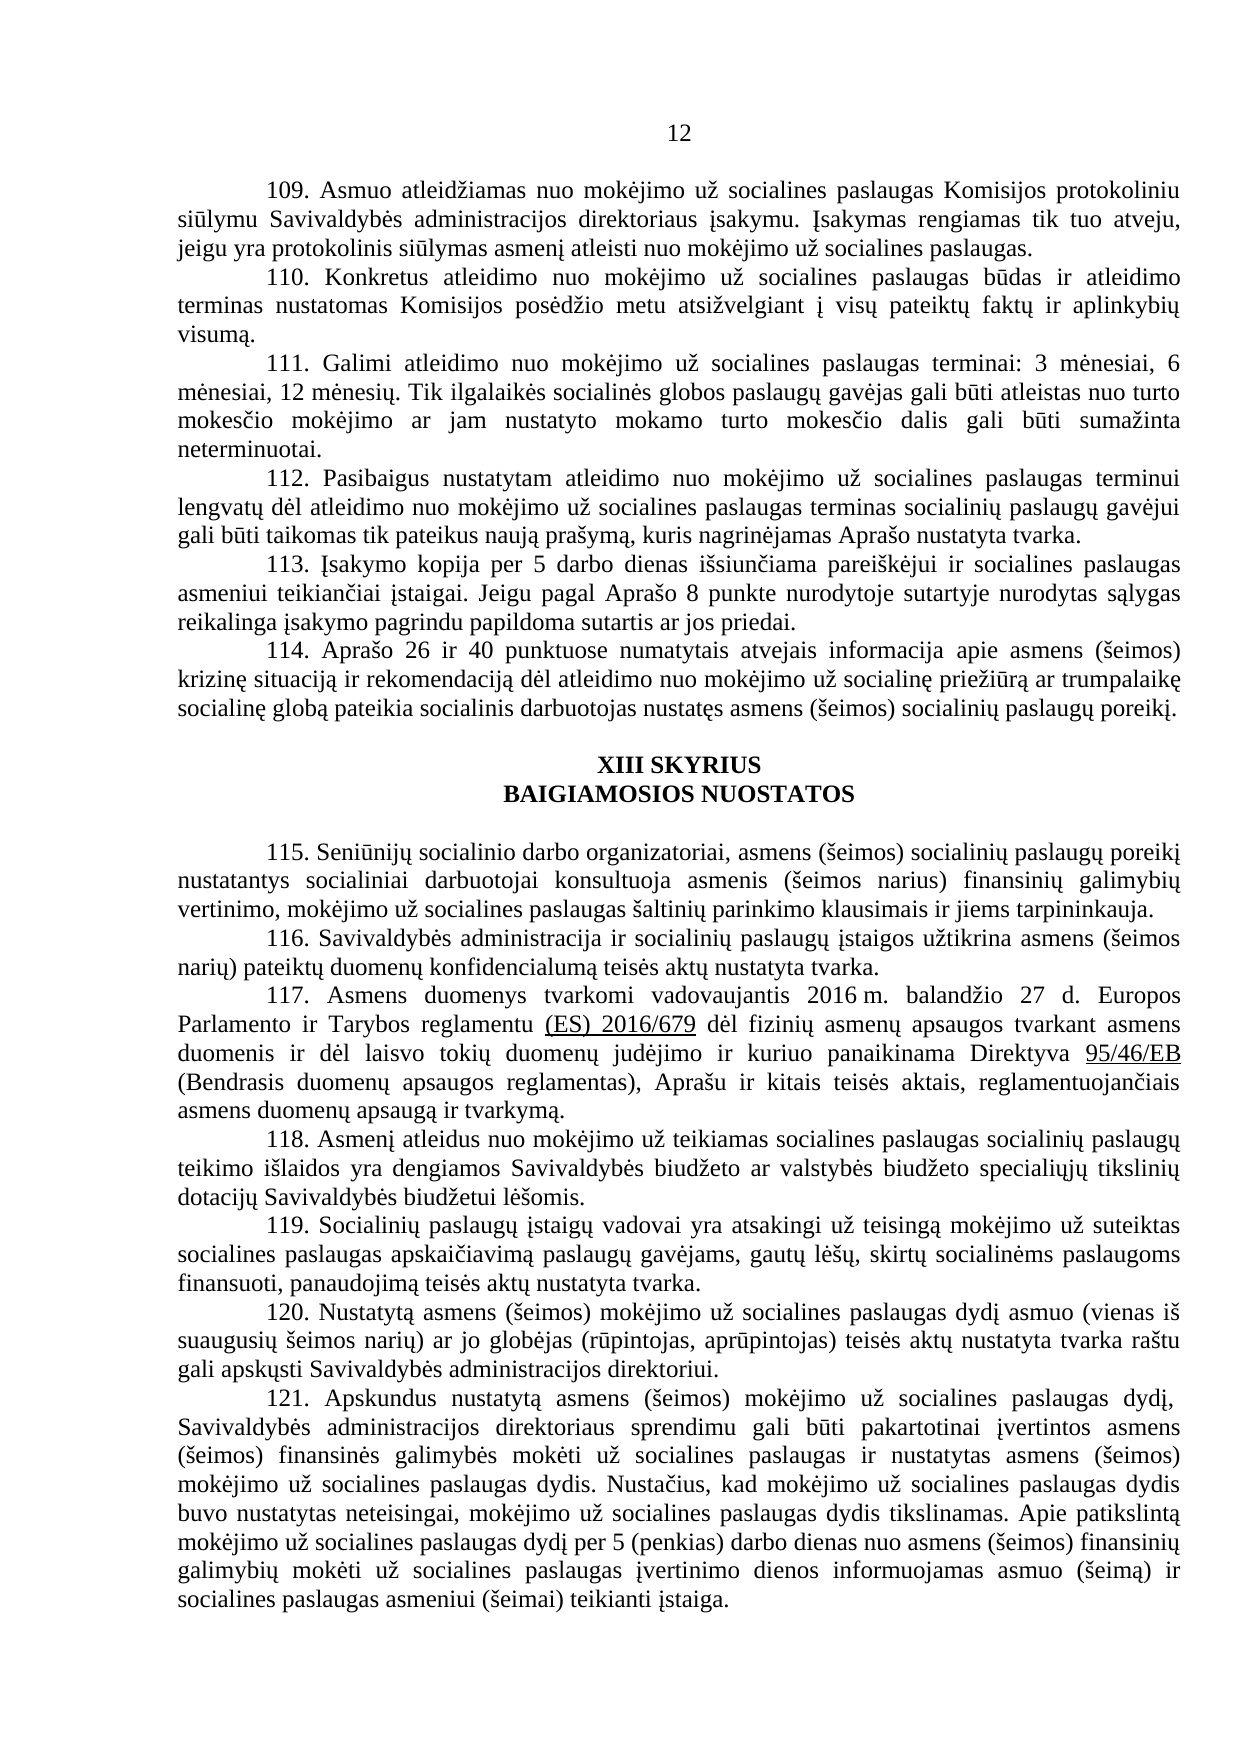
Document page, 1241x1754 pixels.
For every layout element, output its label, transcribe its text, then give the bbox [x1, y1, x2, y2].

text 118. Asmenį atleidus nuo mokėjimo už teikiamas socialines paslaugas socialinių paslaugų teikimo išlaidos yra dengiamos Savivaldybės biudžeto ar valstybės biudžeto specialiųjų tikslinių dotacijų Savivaldybės biudžetui lėšomis. [177, 1124, 1181, 1211]
text XIII SKYRIUS [177, 751, 1181, 779]
text 121. Apskundus nustatytą asmens (šeimos) mokėjimo už socialines paslaugas dydį, Savivaldybės administracijos direktoriaus sprendimu gali būti pakartotinai įvertintos asmens (šeimos) finansinės galimybės mokėti už socialines paslaugas ir nustatytas asmens (šeimos) mokėjimo už socialines paslaugas dydis. Nustačius, kad mokėjimo už socialines paslaugas dydis buvo nustatytas neteisingai, mokėjimo už socialines paslaugas dydis tikslinamas. Apie patikslintą mokėjimo už socialines paslaugas dydį per 5 (penkias) darbo dienas nuo asmens (šeimos) finansinių galimybių mokėti už socialines paslaugas įvertinimo dienos informuojamas asmuo (šeimą) ir socialines paslaugas asmeniui (šeimai) teikianti įstaiga. [177, 1383, 1181, 1613]
text 112. Pasibaigus nustatytam atleidimo nuo mokėjimo už socialines paslaugas terminui lengvatų dėl atleidimo nuo mokėjimo už socialines paslaugas terminas socialinių paslaugų gavėjui gali būti taikomas tik pateikus naują prašymą, kuris nagrinėjamas Aprašo nustatyta tvarka. [177, 463, 1181, 549]
text 111. Galimi atleidimo nuo mokėjimo už socialines paslaugas terminai: 3 mėnesiai, 6 mėnesiai, 12 mėnesių. Tik ilgalaikės socialinės globos paslaugų gavėjas gali būti atleistas nuo turto mokesčio mokėjimo ar jam nustatyto mokamo turto mokesčio dalis gali būti sumažinta neterminuotai. [177, 348, 1181, 463]
text BAIGIAMOSIOS NUOSTATOS [177, 779, 1181, 808]
text 114. Aprašo 26 ir 40 punktuose numatytais atvejais informacija apie asmens (šeimos) krizinę situaciją ir rekomendaciją dėl atleidimo nuo mokėjimo už socialinę priežiūrą ar trumpalaikę socialinę globą pateikia socialinis darbuotojas nustatęs asmens (šeimos) socialinių paslaugų poreikį. [177, 636, 1181, 722]
text 115. Seniūnijų socialinio darbo organizatoriai, asmens (šeimos) socialinių paslaugų poreikį nustatantys socialiniai darbuotojai konsultuoja asmenis (šeimos narius) finansinių galimybių vertinimo, mokėjimo už socialines paslaugas šaltinių parinkimo klausimais ir jiems tarpininkauja. [177, 837, 1181, 923]
text 117. Asmens duomenys tvarkomi vadovaujantis 2016 m. balandžio 27 d. Europos Parlamento ir Tarybos reglamentu (ES) 2016/679 dėl fizinių asmenų apsaugos tvarkant asmens duomenis ir dėl laisvo tokių duomenų judėjimo ir kuriuo panaikinama Direktyva 95/46/EB (Bendrasis duomenų apsaugos reglamentas), Aprašu ir kitais teisės aktais, reglamentuojančiais asmens duomenų apsaugą ir tvarkymą. [177, 981, 1181, 1124]
text 110. Konkretus atleidimo nuo mokėjimo už socialines paslaugas būdas ir atleidimo terminas nustatomas Komisijos posėdžio metu atsižvelgiant į visų pateiktų faktų ir aplinkybių visumą. [177, 262, 1181, 348]
text 116. Savivaldybės administracija ir socialinių paslaugų įstaigos užtikrina asmens (šeimos narių) pateiktų duomenų konfidencialumą teisės aktų nustatyta tvarka. [177, 923, 1181, 981]
text 120. Nustatytą asmens (šeimos) mokėjimo už socialines paslaugas dydį asmuo (vienas iš suaugusių šeimos narių) ar jo globėjas (rūpintojas, aprūpintojas) teisės aktų nustatyta tvarka raštu gali apskųsti Savivaldybės administracijos direktoriui. [177, 1297, 1181, 1383]
text 113. Įsakymo kopija per 5 darbo dienas išsiunčiama pareiškėjui ir socialines paslaugas asmeniui teikiančiai įstaigai. Jeigu pagal Aprašo 8 punkte nurodytoje sutartyje nurodytas sąlygas reikalinga įsakymo pagrindu papildoma sutartis ar jos priedai. [177, 549, 1181, 636]
text 109. Asmuo atleidžiamas nuo mokėjimo už socialines paslaugas Komisijos protokoliniu siūlymu Savivaldybės administracijos direktoriaus įsakymu. Įsakymas rengiamas tik tuo atveju, jeigu yra protokolinis siūlymas asmenį atleisti nuo mokėjimo už socialines paslaugas. [177, 176, 1181, 262]
text 119. Socialinių paslaugų įstaigų vadovai yra atsakingi už teisingą mokėjimo už suteiktas socialines paslaugas apskaičiavimą paslaugų gavėjams, gautų lėšų, skirtų socialinėms paslaugoms finansuoti, panaudojimą teisės aktų nustatyta tvarka. [177, 1211, 1181, 1297]
